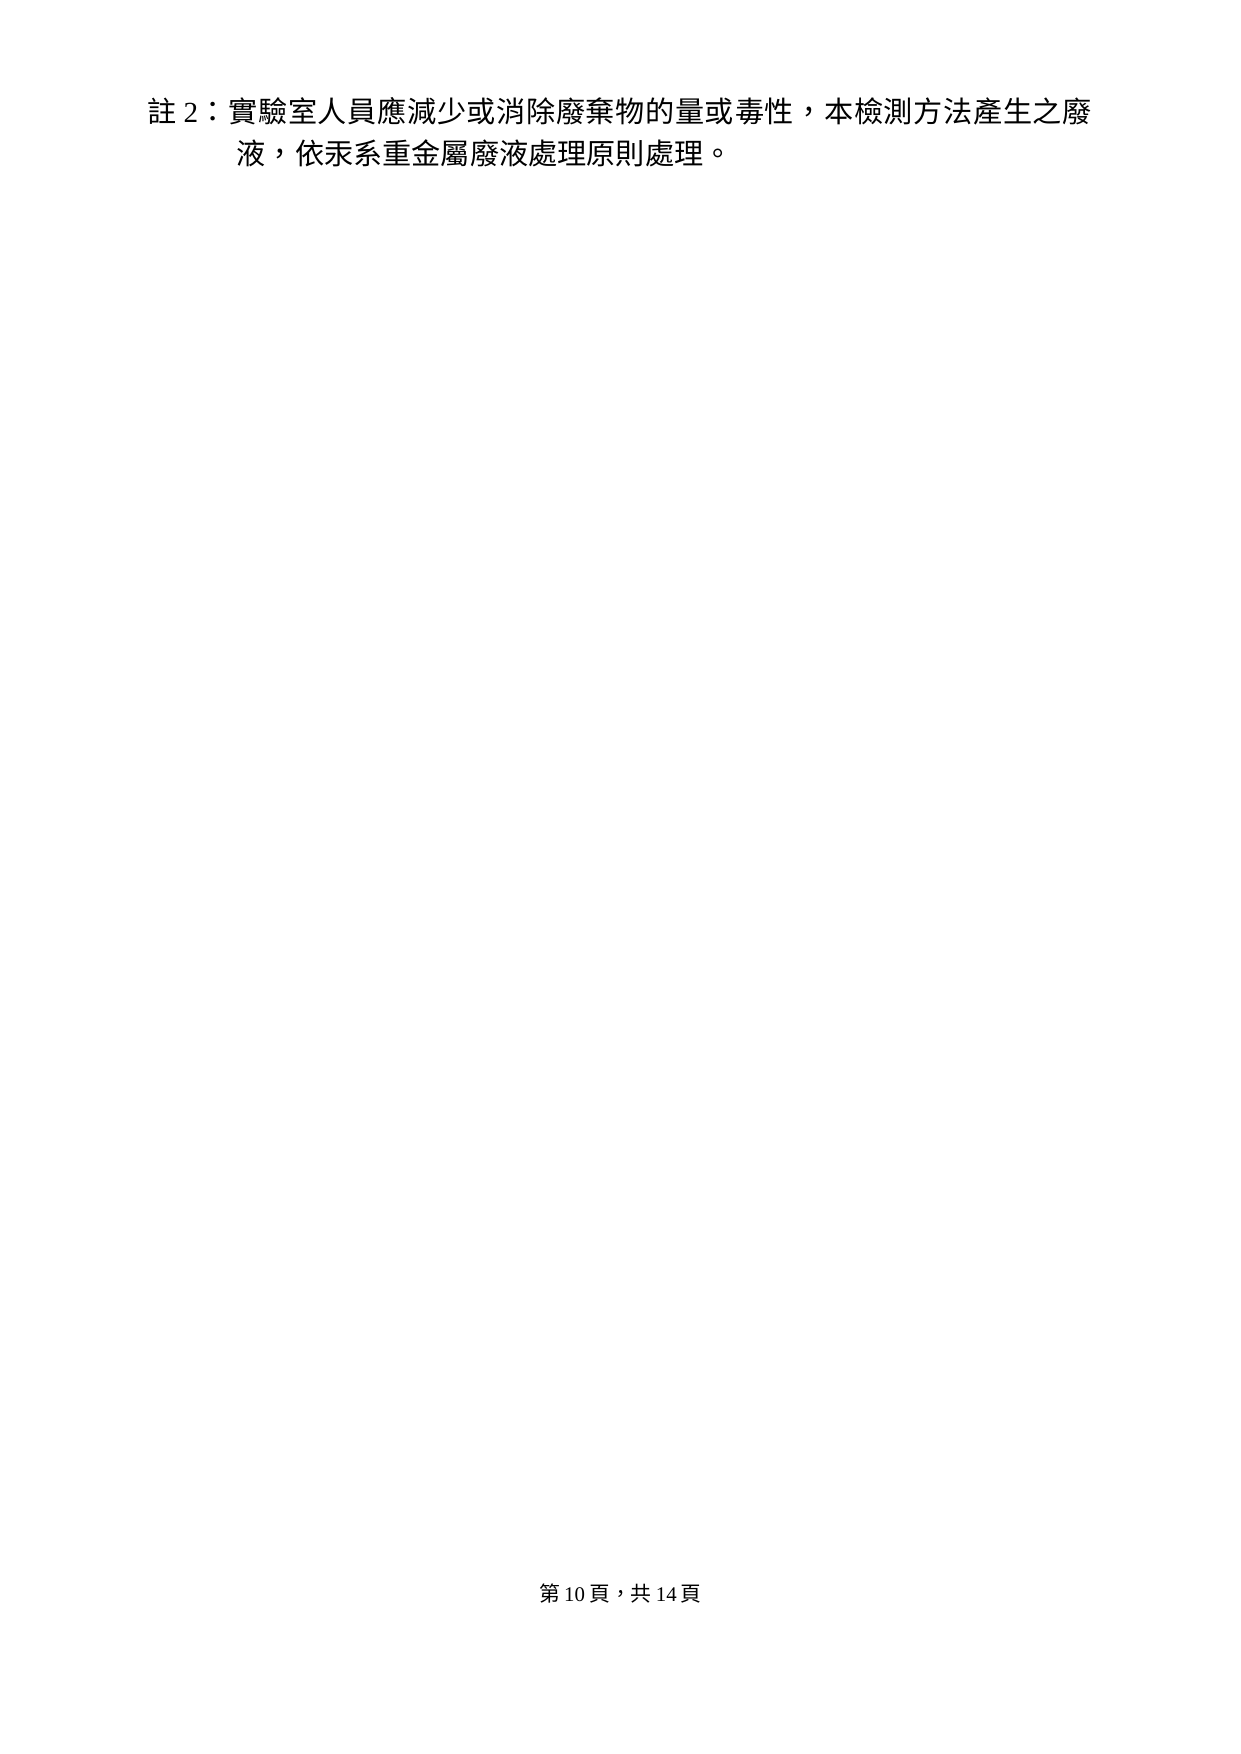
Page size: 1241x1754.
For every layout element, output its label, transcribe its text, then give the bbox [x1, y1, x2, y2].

text 註2：實驗室人員應減少或消除廢棄物的量或毒性，本檢測方法產生之廢液，依汞系重金屬廢液處理原則處理。 [148, 89, 1092, 173]
